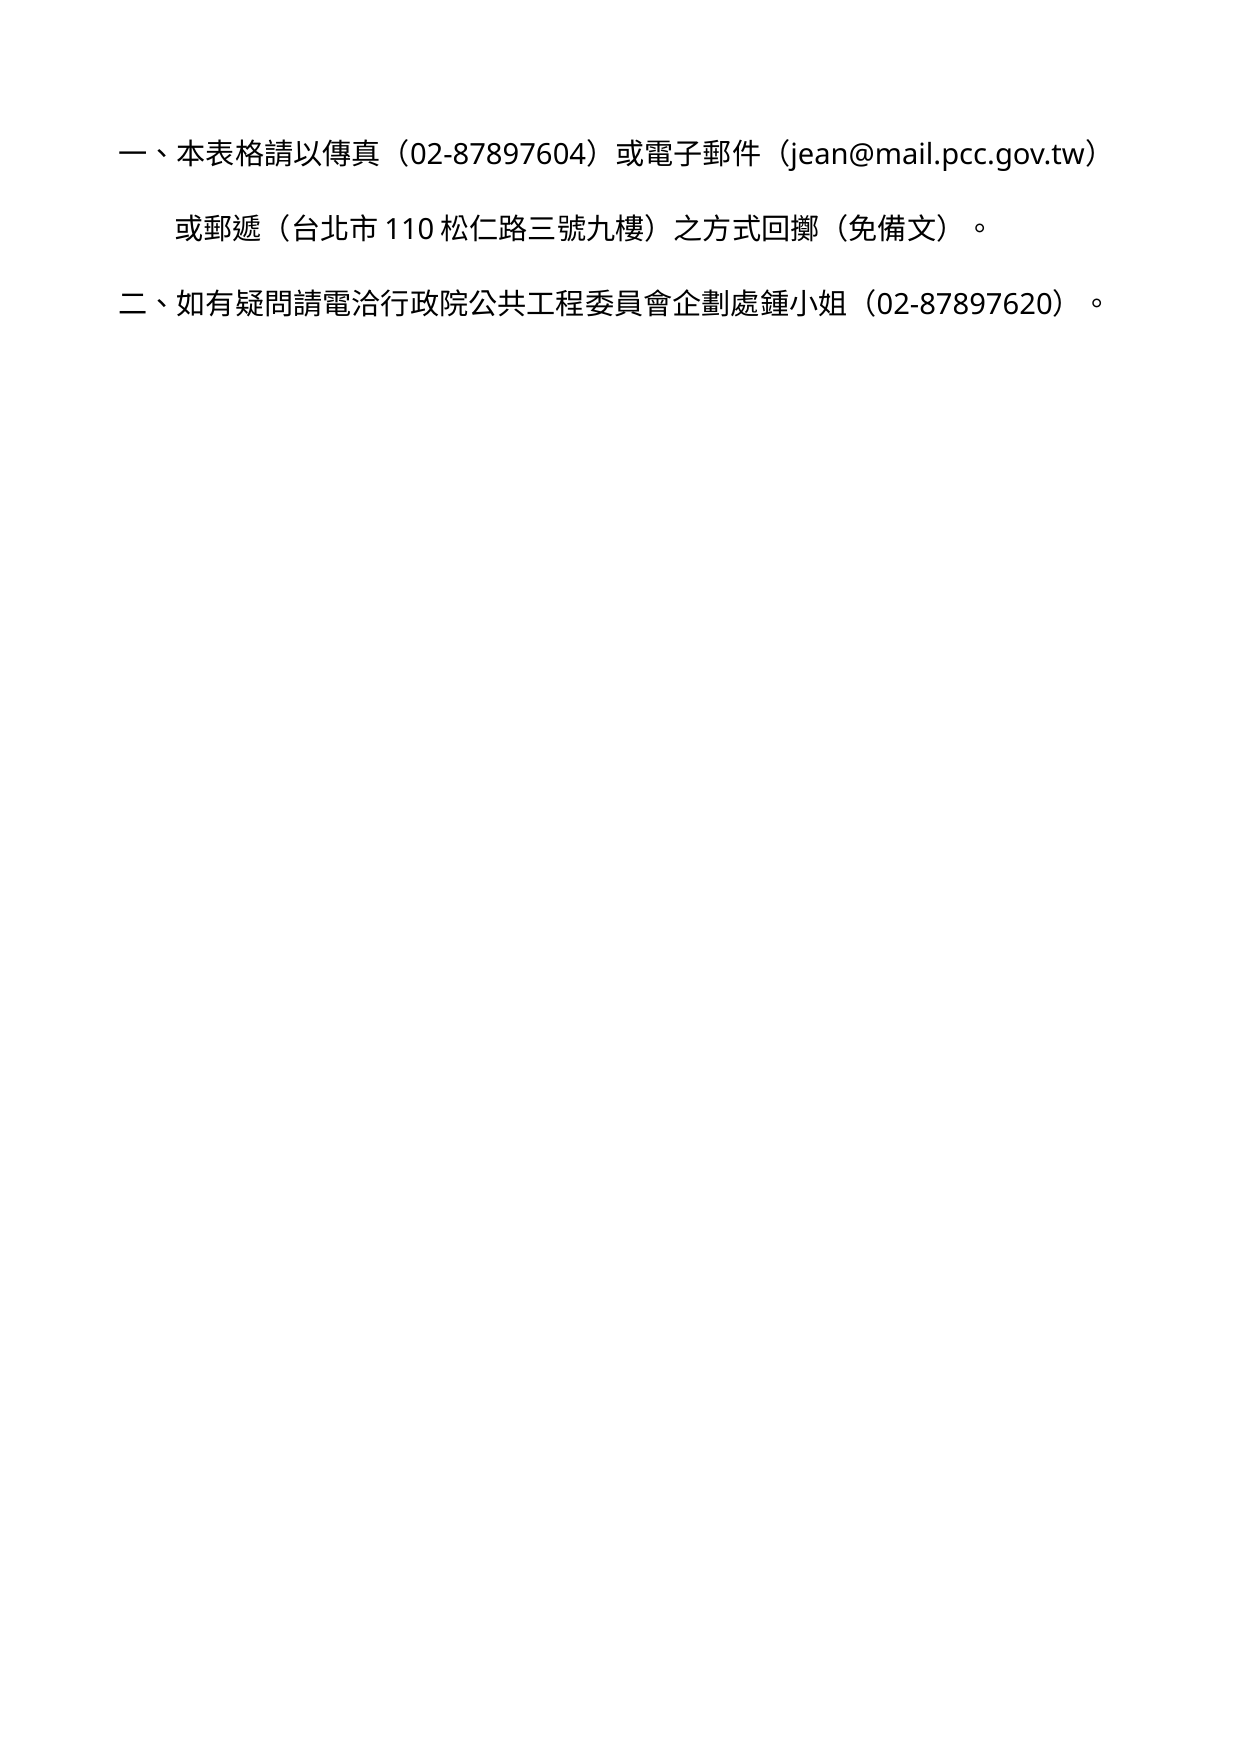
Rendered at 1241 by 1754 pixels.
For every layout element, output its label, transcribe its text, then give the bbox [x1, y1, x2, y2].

text 一、本表格請以傳真（02-87897604）或電子郵件（jean@mail.pcc.gov.tw）或郵遞（台北市110松仁路三號九樓）之方式回擲（免備文）。 [118, 114, 1122, 264]
text 二、如有疑問請電洽行政院公共工程委員會企劃處鍾小姐（02-87897620）。 [118, 264, 1122, 339]
